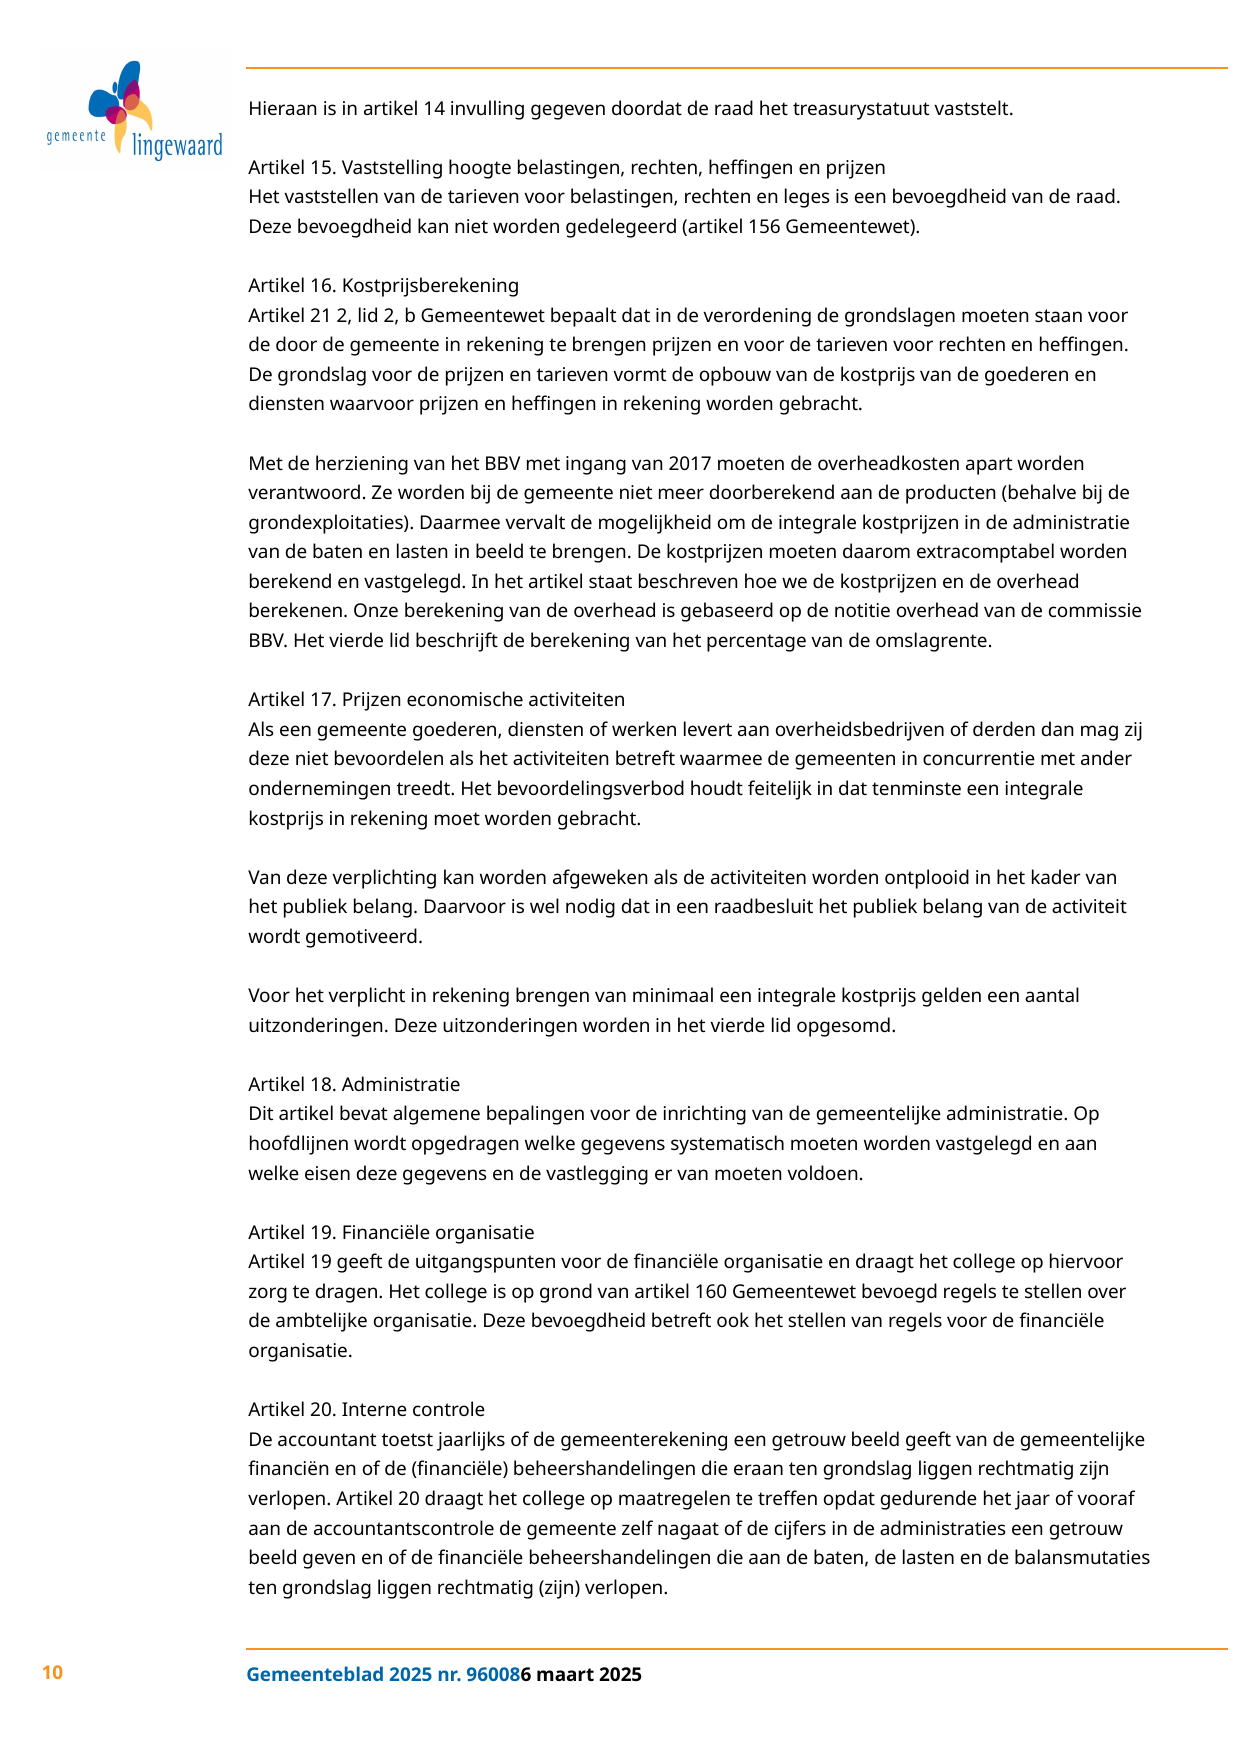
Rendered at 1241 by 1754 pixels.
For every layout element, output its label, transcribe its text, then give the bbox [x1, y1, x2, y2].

text Het vaststellen van de tarieven voor belastingen, rechten en leges is een bevoegdheid van de raad. Deze bevoegdheid kan niet worden gedelegeerd (artikel 156 Gemeentewet). [248, 183, 1152, 239]
text Met de herziening van het BBV met ingang van 2017 moeten de overheadkosten apart worden verantwoord. Ze worden bij de gemeente niet meer doorberekend aan de producten (behalve bij de grondexploitaties). Daarmee vervalt de mogelijkheid om de integrale kostprijzen in de administratie van de baten en lasten in beeld te brengen. De kostprijzen moeten daarom extracomptabel worden berekend en vastgelegd. In het artikel staat beschreven hoe we de kostprijzen en de overhead berekenen. Onze berekening van de overhead is gebaseerd op de notitie overhead van de commissie BBV. Het vierde lid beschrijft de berekening van het percentage van de omslagrente. [248, 450, 1152, 653]
text Dit artikel bevat algemene bepalingen voor de inrichting van de gemeentelijke administratie. Op hoofdlijnen wordt opgedragen welke gegevens systematisch moeten worden vastgelegd en aan welke eisen deze gegevens en de vastlegging er van moeten voldoen. [248, 1101, 1152, 1186]
text Artikel 19 geeft de uitgangspunten voor de financiële organisatie en draagt het college op hiervoor zorg te dragen. Het college is op grond van artikel 160 Gemeentewet bevoegd regels te stellen over de ambtelijke organisatie. Deze bevoegdheid betreft ook het stellen van regels voor de financiële organisatie. [248, 1248, 1152, 1363]
text Artikel 19. Financiële organisatie [248, 1219, 1152, 1245]
text Artikel 21 2, lid 2, b Gemeentewet bepaalt dat in de verordening de grondslagen moeten staan voor de door de gemeente in rekening te brengen prijzen en voor de tarieven voor rechten en heffingen. De grondslag voor de prijzen en tarieven vormt de opbouw van de kostprijs van de goederen en diensten waarvoor prijzen en heffingen in rekening worden gebracht. [248, 302, 1152, 416]
text De accountant toetst jaarlijks of de gemeenterekening een getrouw beeld geeft van de gemeentelijke financiën en of de (financiële) beheershandelingen die eraan ten grondslag liggen rechtmatig zijn verlopen. Artikel 20 draagt het college op maatregelen te treffen opdat gedurende het jaar of vooraf aan de accountantscontrole de gemeente zelf nagaat of de cijfers in de administraties een getrouw beeld geven en of de financiële beheershandelingen die aan de baten, de lasten en de balansmutaties ten grondslag liggen rechtmatig (zijn) verlopen. [248, 1426, 1152, 1600]
text Hieraan is in artikel 14 invulling gegeven doordat de raad het treasurystatuut vaststelt. [248, 95, 1152, 121]
text Artikel 16. Kostprijsberekening [248, 272, 1152, 298]
text Van deze verplichting kan worden afgeweken als de activiteiten worden ontplooid in het kader van het publiek belang. Daarvoor is wel nodig dat in een raadbesluit het publiek belang van de activiteit wordt gemotiveerd. [248, 864, 1152, 949]
text Als een gemeente goederen, diensten of werken levert aan overheidsbedrijven of derden dan mag zij deze niet bevoordelen als het activiteiten betreft waarmee de gemeenten in concurrentie met ander ondernemingen treedt. Het bevoordelingsverbod houdt feitelijk in dat tenminste een integrale kostprijs in rekening moet worden gebracht. [248, 716, 1152, 831]
text Artikel 18. Administratie [248, 1071, 1152, 1097]
picture [41, 47, 231, 172]
text Artikel 20. Interne controle [248, 1396, 1152, 1422]
text Artikel 17. Prijzen economische activiteiten [248, 686, 1152, 712]
text Artikel 15. Vaststelling hoogte belastingen, rechten, heffingen en prijzen [248, 154, 1152, 180]
text Voor het verplicht in rekening brengen van minimaal een integrale kostprijs gelden een aantal uitzonderingen. Deze uitzonderingen worden in het vierde lid opgesomd. [248, 982, 1152, 1038]
